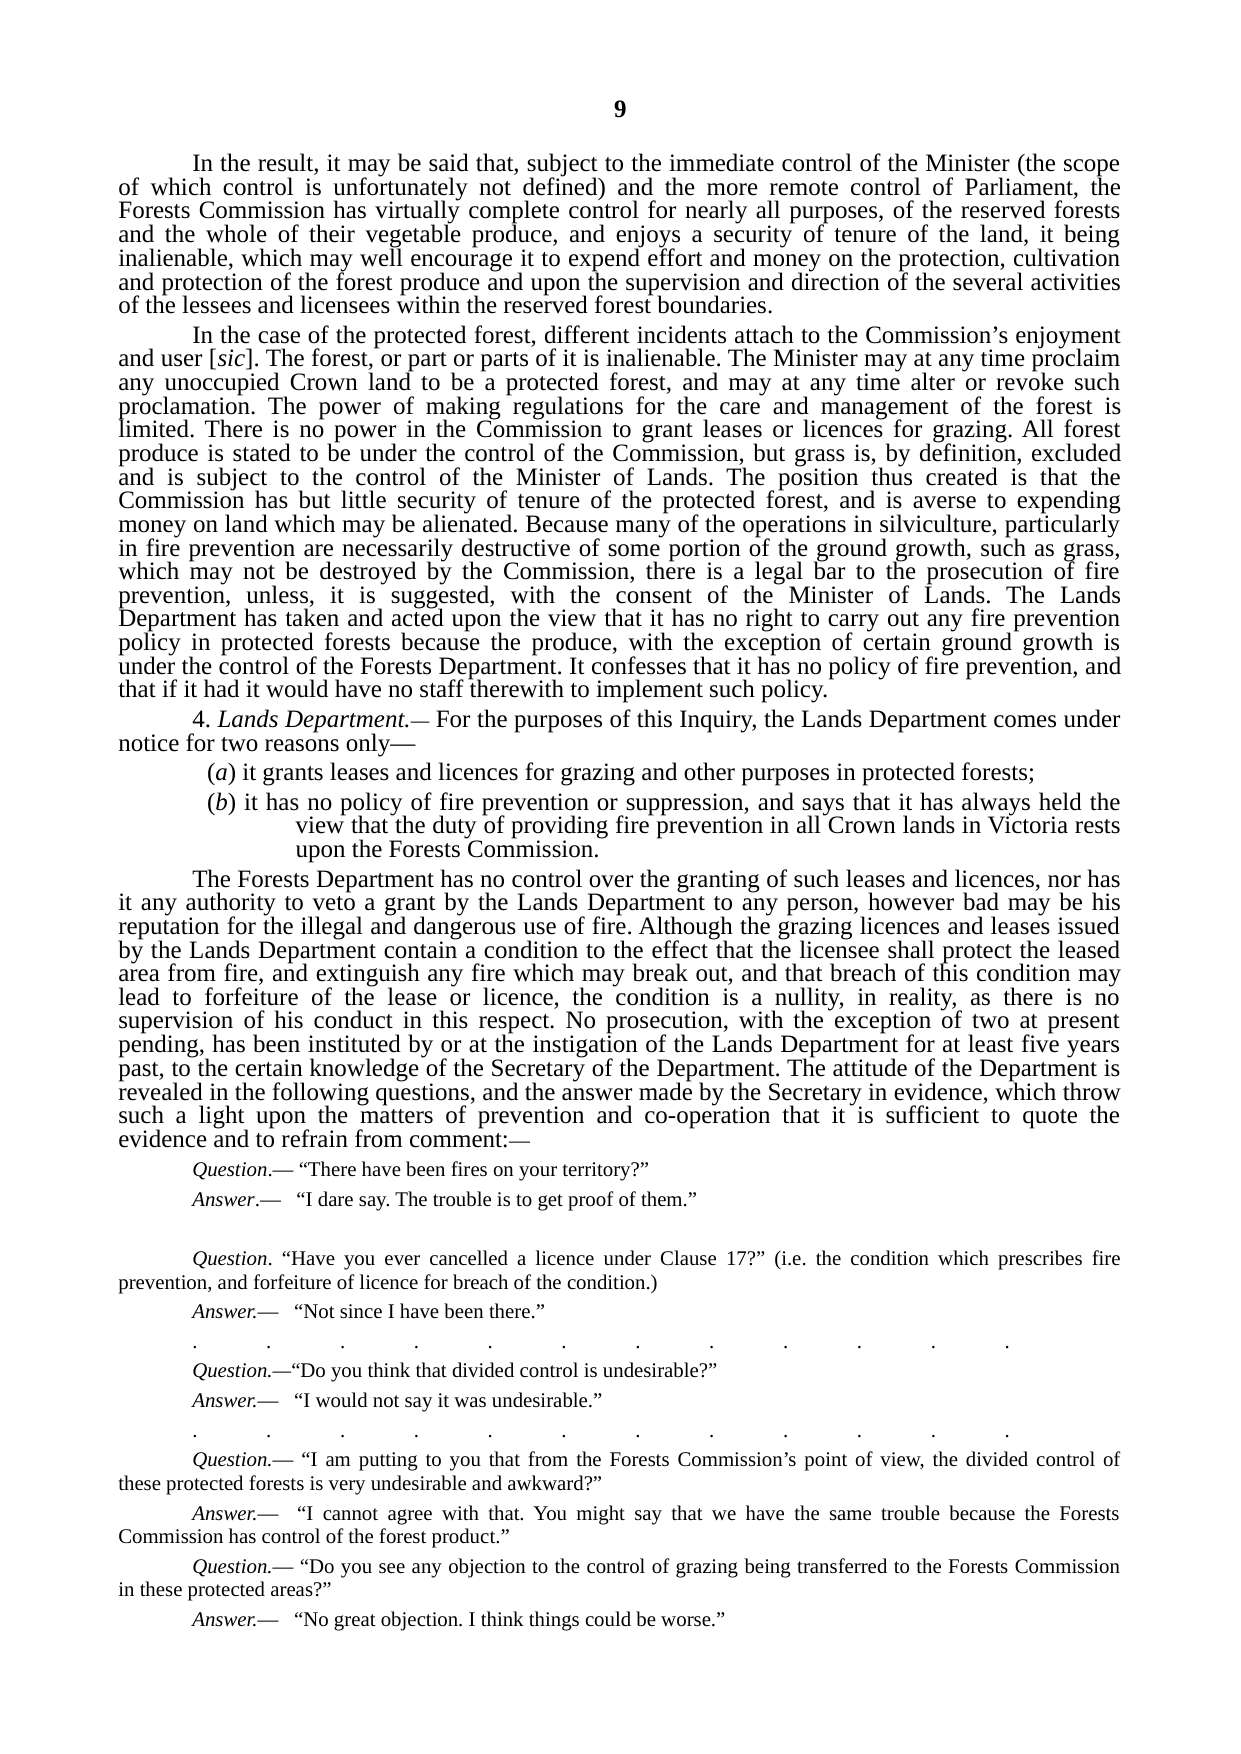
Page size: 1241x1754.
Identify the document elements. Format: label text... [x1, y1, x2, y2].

text Question.— “There have been fires on your territory?” [118, 1158, 1122, 1182]
text Answer.— “Not since I have been there.” [118, 1300, 1122, 1323]
text . . . . . . . . . . . . [118, 1418, 1122, 1442]
text Answer.— “I would not say it was undesirable.” [118, 1389, 1122, 1412]
text Answer.— “No great objection. I think things could be worse.” [118, 1607, 1122, 1631]
text In the case of the protected forest, different incidents attach to the Commission’s enjoyment and user [sic]. The forest, or part or parts of it is inalienable. The Minister may at any time proclaim any unoccupied Crown land to be a protected forest, and may at any time alter or revoke such proclamation. The power of making regulations for the care and management of the forest is limited. There is no power in the Commission to grant leases or licences for grazing. All forest produce is stated to be under the control of the Commission, but grass is, by definition, excluded and is subject to the control of the Minister of Lands. The position thus created is that the Commission has but little security of tenure of the protected forest, and is averse to expending money on land which may be alienated. Because many of the operations in silviculture, particularly in fire prevention are necessarily destructive of some portion of the ground growth, such as grass, which may not be destroyed by the Commission, there is a legal bar to the prosecution of fire prevention, unless, it is suggested, with the consent of the Minister of Lands. The Lands Department has taken and acted upon the view that it has no right to carry out any fire prevention policy in protected forests because the produce, with the exception of certain ground growth is under the control of the Forests Department. It confesses that it has no policy of fire prevention, and that if it had it would have no staff therewith to implement such policy. [118, 324, 1122, 703]
text Question.— “Do you see any objection to the control of grazing being transferred to the Forests Commission in these protected areas?” [118, 1554, 1122, 1602]
text In the result, it may be said that, subject to the immediate control of the Minister (the scope of which control is unfortunately not defined) and the more remote control of Parliament, the Forests Commission has virtually complete control for nearly all purposes, of the reserved forests and the whole of their vegetable produce, and enjoys a security of tenure of the land, it being inalienable, which may well encourage it to expend effort and money on the protection, cultivation and protection of the forest produce and upon the supervision and direction of the several activities of the lessees and licensees within the reserved forest boundaries. [118, 153, 1122, 318]
text (b) it has no policy of fire prevention or suppression, and says that it has always held the view that the duty of providing fire prevention in all Crown lands in Victoria rests upon the Forests Commission. [207, 791, 1122, 862]
text 4. Lands Department.— For the purposes of this Inquiry, the Lands Department comes under notice for two reasons only— [118, 708, 1122, 756]
text The Forests Department has no control over the granting of such leases and licences, nor has it any authority to veto a grant by the Lands Department to any person, however bad may be his reputation for the illegal and dangerous use of fire. Although the grazing licences and leases issued by the Lands Department contain a condition to the effect that the licensee shall protect the leased area from fire, and extinguish any fire which may break out, and that breach of this condition may lead to forfeiture of the lease or licence, the condition is a nullity, in reality, as there is no supervision of his conduct in this respect. No prosecution, with the exception of two at present pending, has been instituted by or at the instigation of the Lands Department for at least five years past, to the certain knowledge of the Secretary of the Department. The attitude of the Department is revealed in the following questions, and the answer made by the Secretary in evidence, which throw such a light upon the matters of prevention and co-operation that it is sufficient to quote the evidence and to refrain from comment:— [118, 868, 1122, 1152]
text Answer.— “I dare say. The trouble is to get proof of them.” [118, 1187, 1122, 1211]
text Question.— “I am putting to you that from the Forests Commission’s point of view, the divided control of these protected forests is very undesirable and awkward?” [118, 1448, 1122, 1495]
text . . . . . . . . . . . . [118, 1329, 1122, 1353]
text Answer.— “I cannot agree with that. You might say that we have the same trouble because the Forests Commission has control of the forest product.” [118, 1501, 1122, 1548]
text Question. “Have you ever cancelled a licence under Clause 17?” (i.e. the condition which prescribes fire prevention, and forfeiture of licence for breach of the condition.) [118, 1247, 1122, 1294]
text (a) it grants leases and licences for grazing and other purposes in protected forests; [207, 762, 1122, 785]
text Question.—“Do you think that divided control is undesirable?” [118, 1359, 1122, 1383]
